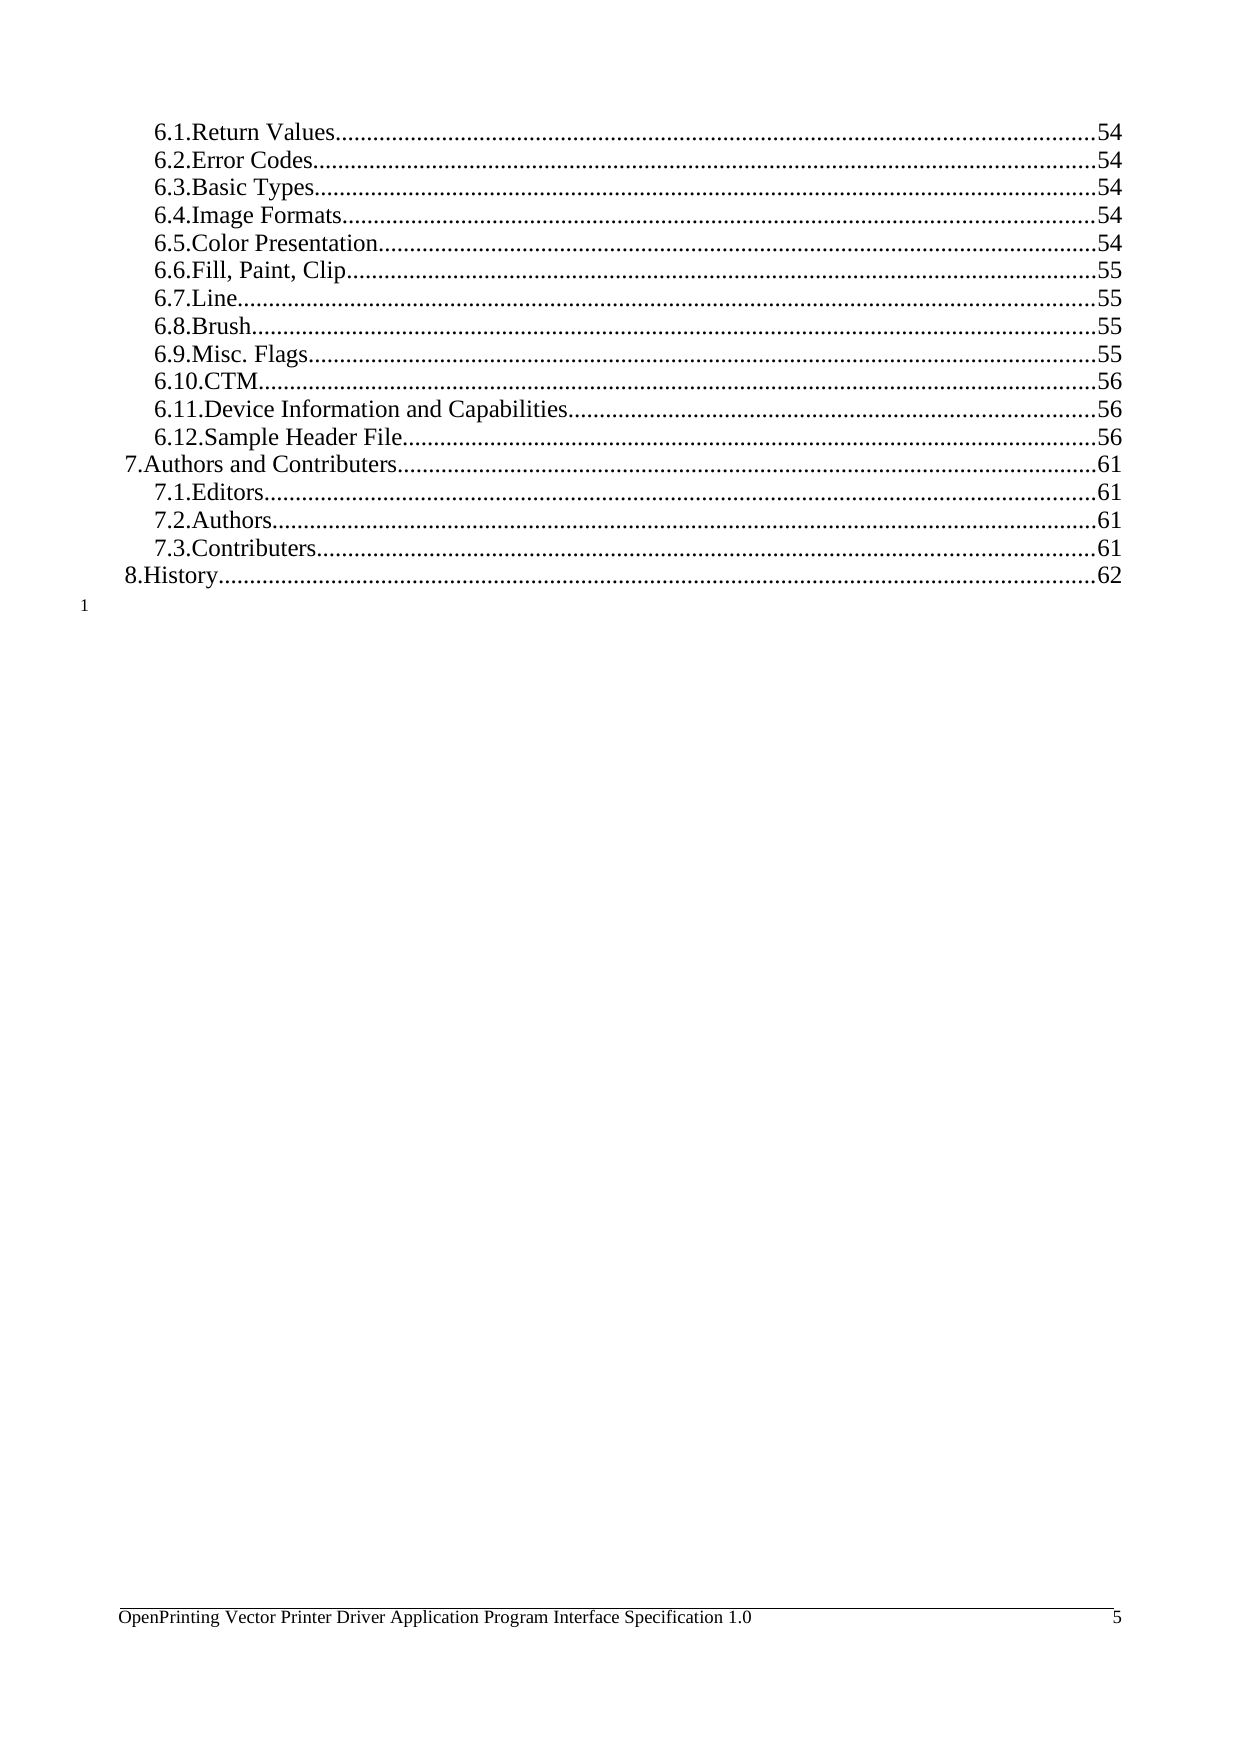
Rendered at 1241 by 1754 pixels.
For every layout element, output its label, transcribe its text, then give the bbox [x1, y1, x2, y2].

text 6.4.Image Formats 54 [148, 201, 1122, 229]
text 6.9.Misc. Flags 55 [148, 340, 1122, 367]
text 6.7.Line 55 [148, 284, 1122, 312]
text 7.3.Contributers 61 [148, 534, 1122, 561]
text 6.2.Error Codes 54 [148, 146, 1122, 173]
text 8.History 62 [118, 561, 1122, 589]
text 7.Authors and Contributers 61 [118, 451, 1122, 478]
text 6.11.Device Information and Capabilities 56 [148, 395, 1122, 423]
text 7.2.Authors 61 [148, 506, 1122, 534]
text 7.1.Editors 61 [148, 478, 1122, 506]
text 6.10.CTM 56 [148, 367, 1122, 395]
text 6.1.Return Values 54 [148, 118, 1122, 146]
text 6.6.Fill, Paint, Clip 55 [148, 257, 1122, 284]
text 6.12.Sample Header File 56 [148, 423, 1122, 451]
text 6.3.Basic Types 54 [148, 173, 1122, 201]
text 6.5.Color Presentation 54 [148, 229, 1122, 257]
text 6.8.Brush 55 [148, 312, 1122, 340]
